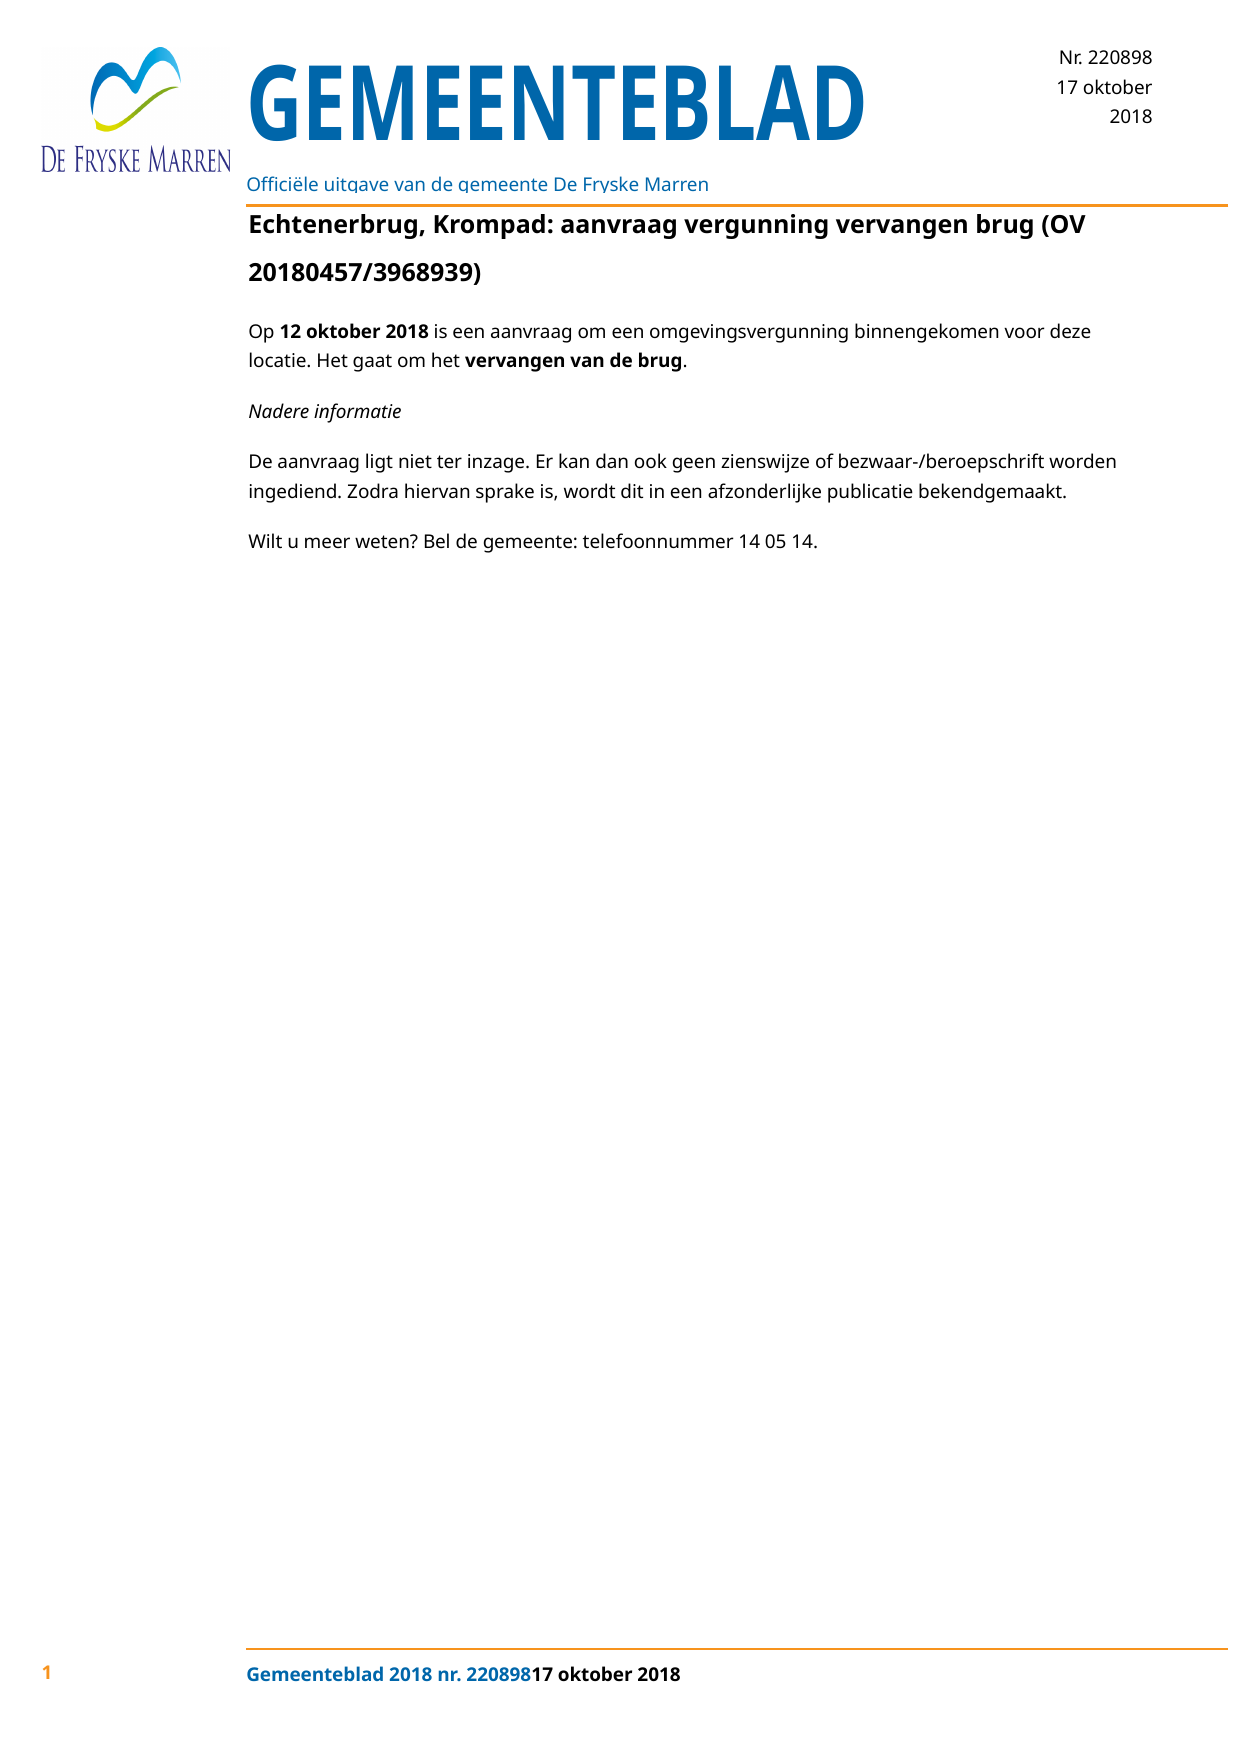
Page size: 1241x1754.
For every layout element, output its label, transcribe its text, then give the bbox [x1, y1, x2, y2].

picture [41, 47, 231, 172]
text Wilt u meer weten? Bel de gemeente: telefoonnummer 14 05 14. [248, 528, 1152, 554]
text Nadere informatie [248, 398, 1152, 424]
text De aanvraag ligt niet ter inzage. Er kan dan ook geen zienswijze of bezwaar-/beroepschrift worden ingediend. Zodra hiervan sprake is, wordt dit in een afzonderlijke publicatie bekendgemaakt. [248, 448, 1152, 504]
text Echtenerbrug, Krompad: aanvraag vergunning vervangen brug (OV 20180457/3968939) [248, 207, 1152, 288]
text Op 12 oktober 2018 is een aanvraag om een omgevingsvergunning binnengekomen voor deze locatie. Het gaat om het vervangen van de brug. [248, 318, 1152, 373]
